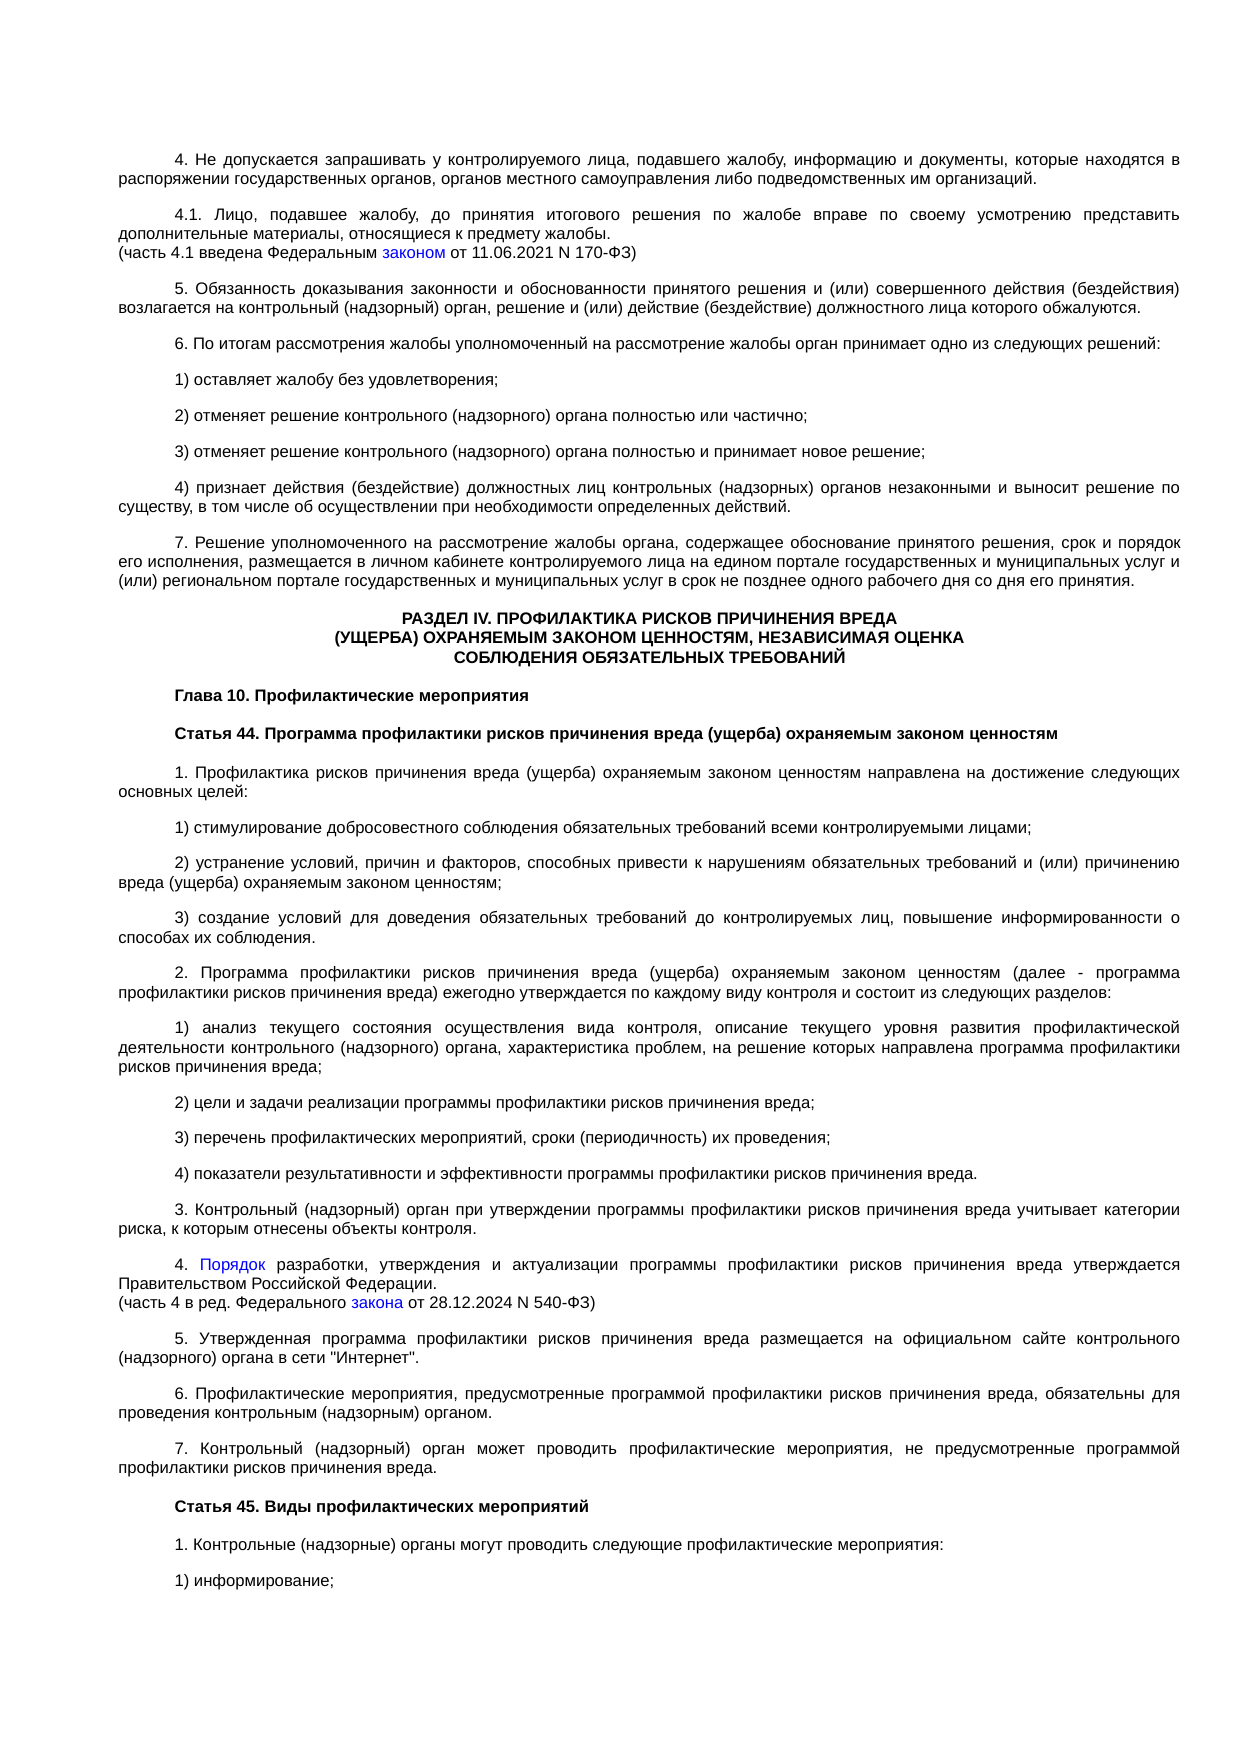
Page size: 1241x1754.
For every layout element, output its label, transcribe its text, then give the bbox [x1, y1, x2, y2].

text 4. Не допускается запрашивать у контролируемого лица, подавшего жалобу, информацию и документы, которые находятся в распоряжении государственных органов, органов местного самоуправления либо подведомственных им организаций. [118, 150, 1181, 188]
text (УЩЕРБА) ОХРАНЯЕМЫМ ЗАКОНОМ ЦЕННОСТЯМ, НЕЗАВИСИМАЯ ОЦЕНКА [118, 628, 1181, 647]
text 2) устранение условий, причин и факторов, способных привести к нарушениям обязательных требований и (или) причинению вреда (ущерба) охраняемым законом ценностям; [118, 853, 1181, 892]
text 2. Программа профилактики рисков причинения вреда (ущерба) охраняемым законом ценностям (далее - программа профилактики рисков причинения вреда) ежегодно утверждается по каждому виду контроля и состоит из следующих разделов: [118, 963, 1181, 1002]
text 4.1. Лицо, подавшее жалобу, до принятия итогового решения по жалобе вправе по своему усмотрению представить дополнительные материалы, относящиеся к предмету жалобы. [118, 205, 1181, 243]
text СОБЛЮДЕНИЯ ОБЯЗАТЕЛЬНЫХ ТРЕБОВАНИЙ [118, 647, 1181, 667]
text 4. Порядок разработки, утверждения и актуализации программы профилактики рисков причинения вреда утверждается Правительством Российской Федерации. [118, 1255, 1181, 1293]
text 1) оставляет жалобу без удовлетворения; [118, 370, 1181, 389]
text 3) перечень профилактических мероприятий, сроки (периодичность) их проведения; [118, 1128, 1181, 1147]
subtitle Глава 10. Профилактические мероприятия [118, 686, 1181, 705]
text 6. Профилактические мероприятия, предусмотренные программой профилактики рисков причинения вреда, обязательны для проведения контрольным (надзорным) органом. [118, 1384, 1181, 1422]
text 2) отменяет решение контрольного (надзорного) органа полностью или частично; [118, 406, 1181, 425]
text 5. Обязанность доказывания законности и обоснованности принятого решения и (или) совершенного действия (бездействия) возлагается на контрольный (надзорный) орган, решение и (или) действие (бездействие) должностного лица которого обжалуются. [118, 279, 1181, 317]
subtitle РАЗДЕЛ IV. ПРОФИЛАКТИКА РИСКОВ ПРИЧИНЕНИЯ ВРЕДА [118, 609, 1181, 628]
text (часть 4.1 введена Федеральным законом от 11.06.2021 N 170-ФЗ) [118, 243, 1181, 262]
text 4) показатели результативности и эффективности программы профилактики рисков причинения вреда. [118, 1164, 1181, 1183]
text 4) признает действия (бездействие) должностных лиц контрольных (надзорных) органов незаконными и выносит решение по существу, в том числе об осуществлении при необходимости определенных действий. [118, 477, 1181, 516]
subtitle Статья 44. Программа профилактики рисков причинения вреда (ущерба) охраняемым законом ценностям [118, 724, 1181, 743]
text 6. По итогам рассмотрения жалобы уполномоченный на рассмотрение жалобы орган принимает одно из следующих решений: [118, 334, 1181, 353]
text 2) цели и задачи реализации программы профилактики рисков причинения вреда; [118, 1092, 1181, 1112]
text 1) информирование; [118, 1571, 1181, 1590]
text 3) создание условий для доведения обязательных требований до контролируемых лиц, повышение информированности о способах их соблюдения. [118, 908, 1181, 947]
text 3. Контрольный (надзорный) орган при утверждении программы профилактики рисков причинения вреда учитывает категории риска, к которым отнесены объекты контроля. [118, 1200, 1181, 1238]
text 1) стимулирование добросовестного соблюдения обязательных требований всеми контролируемыми лицами; [118, 817, 1181, 837]
text 1. Профилактика рисков причинения вреда (ущерба) охраняемым законом ценностям направлена на достижение следующих основных целей: [118, 762, 1181, 801]
text (часть 4 в ред. Федерального закона от 28.12.2024 N 540-ФЗ) [118, 1293, 1181, 1312]
subtitle Статья 45. Виды профилактических мероприятий [118, 1497, 1181, 1516]
text 7. Решение уполномоченного на рассмотрение жалобы органа, содержащее обоснование принятого решения, срок и порядок его исполнения, размещается в личном кабинете контролируемого лица на едином портале государственных и муниципальных услуг и (или) региональном портале государственных и муниципальных услуг в срок не позднее одного рабочего дня со дня его принятия. [118, 532, 1181, 590]
text 1) анализ текущего состояния осуществления вида контроля, описание текущего уровня развития профилактической деятельности контрольного (надзорного) органа, характеристика проблем, на решение которых направлена программа профилактики рисков причинения вреда; [118, 1018, 1181, 1076]
text 5. Утвержденная программа профилактики рисков причинения вреда размещается на официальном сайте контрольного (надзорного) органа в сети "Интернет". [118, 1329, 1181, 1367]
text 3) отменяет решение контрольного (надзорного) органа полностью и принимает новое решение; [118, 442, 1181, 461]
text 7. Контрольный (надзорный) орган может проводить профилактические мероприятия, не предусмотренные программой профилактики рисков причинения вреда. [118, 1439, 1181, 1477]
text 1. Контрольные (надзорные) органы могут проводить следующие профилактические мероприятия: [118, 1535, 1181, 1554]
